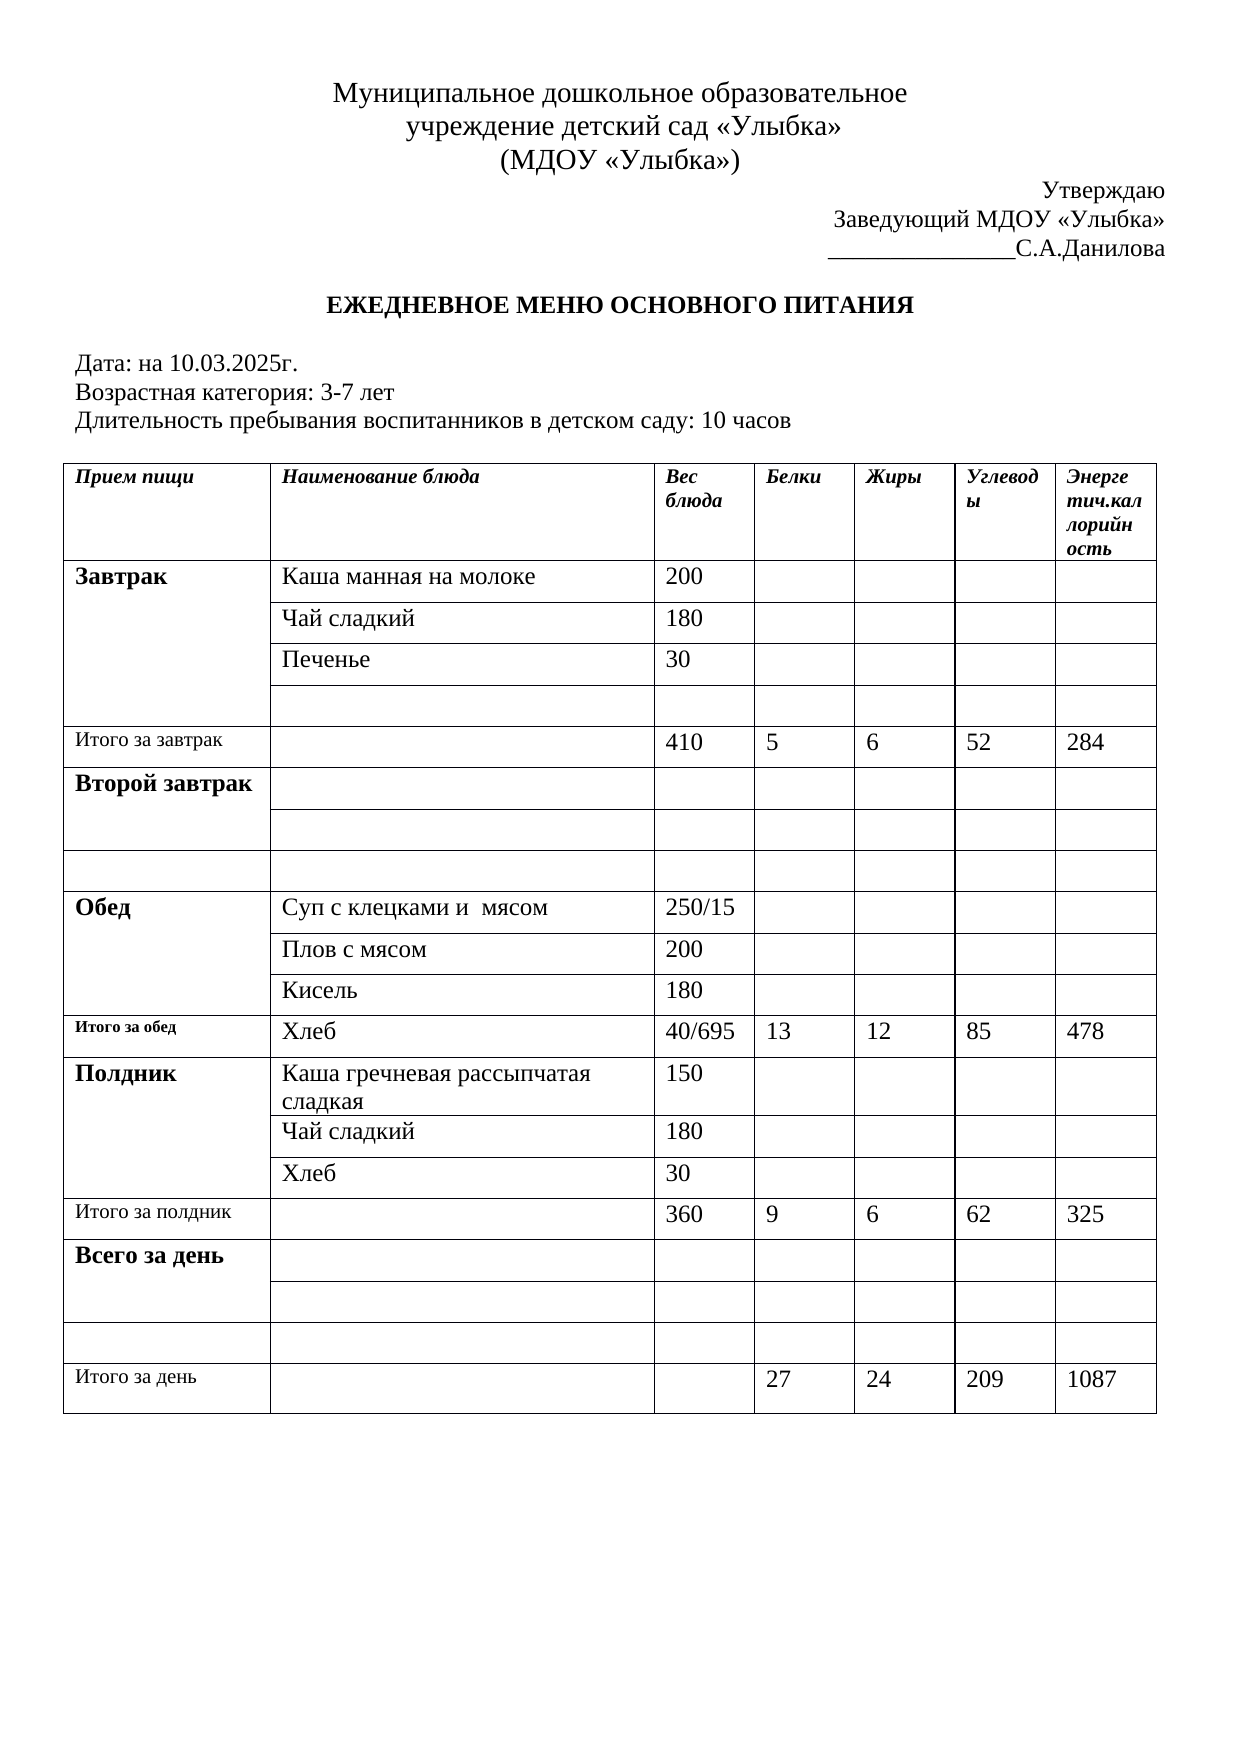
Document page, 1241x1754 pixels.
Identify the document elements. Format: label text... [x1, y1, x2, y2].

table_cell [956, 892, 1055, 933]
table_cell [755, 603, 854, 643]
table_cell 250/15 [655, 892, 754, 933]
table_cell Печенье [271, 644, 654, 684]
table_cell [1056, 686, 1156, 726]
table_cell [855, 1240, 954, 1281]
table_cell [956, 934, 1055, 974]
text Муниципальное дошкольное образовательное [75, 75, 1165, 108]
table_cell Чай сладкий [271, 603, 654, 643]
table_cell 27 [755, 1364, 854, 1412]
text Заведующий МДОУ «Улыбка» [75, 204, 1165, 233]
table_header Прием пищи [64, 464, 270, 560]
table_cell [855, 934, 954, 974]
table_cell [1056, 810, 1156, 850]
table_cell Хлеб [271, 1158, 654, 1198]
table_cell Завтрак [64, 561, 270, 726]
table_cell [956, 603, 1055, 643]
table_cell [855, 851, 954, 891]
table_cell [855, 768, 954, 808]
table_cell 6 [855, 1199, 954, 1239]
table_cell [755, 768, 854, 808]
table_cell [956, 975, 1055, 1015]
table_cell [1056, 1240, 1156, 1281]
table_cell [855, 686, 954, 726]
table_cell 200 [655, 934, 754, 974]
table_cell Итого за обед [64, 1016, 270, 1057]
table_cell Чай сладкий [271, 1116, 654, 1157]
table_cell [64, 851, 270, 891]
table_cell Итого за полдник [64, 1199, 270, 1239]
table_cell [655, 1240, 754, 1281]
table_cell Всего за день [64, 1240, 270, 1322]
table_cell [755, 810, 854, 850]
table_cell Второй завтрак [64, 768, 270, 850]
text Длительность пребывания воспитанников в детском саду: 10 часов [75, 406, 1165, 434]
table_cell 410 [655, 727, 754, 767]
table_cell [755, 975, 854, 1015]
table_cell [755, 851, 854, 891]
table_cell [956, 1240, 1055, 1281]
table_cell [855, 810, 954, 850]
table_cell [271, 727, 654, 767]
table_cell 52 [956, 727, 1055, 767]
table_cell 85 [956, 1016, 1055, 1057]
table_cell 5 [755, 727, 854, 767]
table_cell [956, 686, 1055, 726]
text ЕЖЕДНЕВНОЕ МЕНЮ ОСНОВНОГО ПИТАНИЯ [75, 291, 1165, 319]
table_cell [655, 1282, 754, 1322]
table_cell Кисель [271, 975, 654, 1015]
table_cell [956, 644, 1055, 684]
text Утверждаю [75, 176, 1165, 204]
table_cell [855, 1323, 954, 1363]
table_cell [855, 561, 954, 602]
table_cell [1056, 561, 1156, 602]
table_cell 24 [855, 1364, 954, 1412]
table_cell [755, 934, 854, 974]
table_cell [855, 975, 954, 1015]
table_cell [1056, 851, 1156, 891]
table_cell [271, 1364, 654, 1412]
table_cell [855, 603, 954, 643]
table_cell Каша гречневая рассыпчатая сладкая [271, 1058, 654, 1115]
table_cell [271, 1323, 654, 1363]
text Возрастная категория: 3-7 лет [75, 377, 1165, 406]
table_cell [755, 561, 854, 602]
table_cell [956, 810, 1055, 850]
table_cell [956, 1323, 1055, 1363]
table_cell [855, 644, 954, 684]
table_header Жиры [855, 464, 954, 560]
table_cell [755, 644, 854, 684]
table_cell [956, 1116, 1055, 1157]
table_cell 209 [956, 1364, 1055, 1412]
table_cell [1056, 1058, 1156, 1115]
table_cell 200 [655, 561, 754, 602]
table_cell [271, 810, 654, 850]
table_cell 180 [655, 603, 754, 643]
table_cell [271, 851, 654, 891]
table_cell [755, 1158, 854, 1198]
table_cell [1056, 768, 1156, 808]
table_header Вес блюда [655, 464, 754, 560]
text Дата: на 10.03.2025г. [75, 348, 1165, 377]
table_cell [1056, 644, 1156, 684]
table_cell 284 [1056, 727, 1156, 767]
table_cell [855, 1058, 954, 1115]
table_cell [855, 892, 954, 933]
table_cell [655, 686, 754, 726]
table_cell 1087 [1056, 1364, 1156, 1412]
table_cell 9 [755, 1199, 854, 1239]
table_cell [755, 686, 854, 726]
table_cell [1056, 603, 1156, 643]
text _______________С.А.Данилова [75, 233, 1165, 262]
table_cell [655, 1323, 754, 1363]
table_cell [755, 1282, 854, 1322]
table_cell 150 [655, 1058, 754, 1115]
table_header Углеводы [956, 464, 1055, 560]
table_cell [755, 1058, 854, 1115]
table_cell [1056, 1323, 1156, 1363]
table_cell [855, 1282, 954, 1322]
table_cell [755, 1116, 854, 1157]
table_cell 6 [855, 727, 954, 767]
table_cell Полдник [64, 1058, 270, 1198]
table_cell Итого за день [64, 1364, 270, 1412]
table_cell [655, 768, 754, 808]
table_cell [1056, 1282, 1156, 1322]
table_cell 62 [956, 1199, 1055, 1239]
table_cell 13 [755, 1016, 854, 1057]
table_cell [855, 1158, 954, 1198]
table_header Белки [755, 464, 854, 560]
table_cell Хлеб [271, 1016, 654, 1057]
table_cell [1056, 1116, 1156, 1157]
table_cell Итого за завтрак [64, 727, 270, 767]
table_cell [956, 1058, 1055, 1115]
table_cell [271, 1282, 654, 1322]
table_cell Плов с мясом [271, 934, 654, 974]
table_cell [1056, 975, 1156, 1015]
table_cell [655, 851, 754, 891]
table_cell 12 [855, 1016, 954, 1057]
table_cell 325 [1056, 1199, 1156, 1239]
table_cell [956, 1158, 1055, 1198]
table_cell 180 [655, 975, 754, 1015]
table_cell 40/695 [655, 1016, 754, 1057]
table_cell [755, 1240, 854, 1281]
table_cell 360 [655, 1199, 754, 1239]
table_cell [956, 851, 1055, 891]
table_cell [1056, 892, 1156, 933]
table_cell [271, 1199, 654, 1239]
text учреждение детский сад «Улыбка» [75, 108, 1165, 142]
table_cell 30 [655, 1158, 754, 1198]
table_cell [1056, 934, 1156, 974]
table_cell [271, 686, 654, 726]
table_cell Каша манная на молоке [271, 561, 654, 602]
table_cell 30 [655, 644, 754, 684]
table_cell [956, 768, 1055, 808]
table_cell [1056, 1158, 1156, 1198]
table_cell [855, 1116, 954, 1157]
table_cell [755, 1323, 854, 1363]
table_cell [64, 1323, 270, 1363]
text (МДОУ «Улыбка») [75, 142, 1165, 176]
table_cell Суп с клецками и мясом [271, 892, 654, 933]
table_cell [655, 810, 754, 850]
table_cell 478 [1056, 1016, 1156, 1057]
table_cell 180 [655, 1116, 754, 1157]
table_cell [956, 1282, 1055, 1322]
table_cell [271, 1240, 654, 1281]
table_cell Обед [64, 892, 270, 1015]
table_header Энергетич.каллорийность [1056, 464, 1156, 560]
table_header Наименование блюда [271, 464, 654, 560]
table_cell [271, 768, 654, 808]
table_cell [755, 892, 854, 933]
table_cell [956, 561, 1055, 602]
table_cell [655, 1364, 754, 1412]
